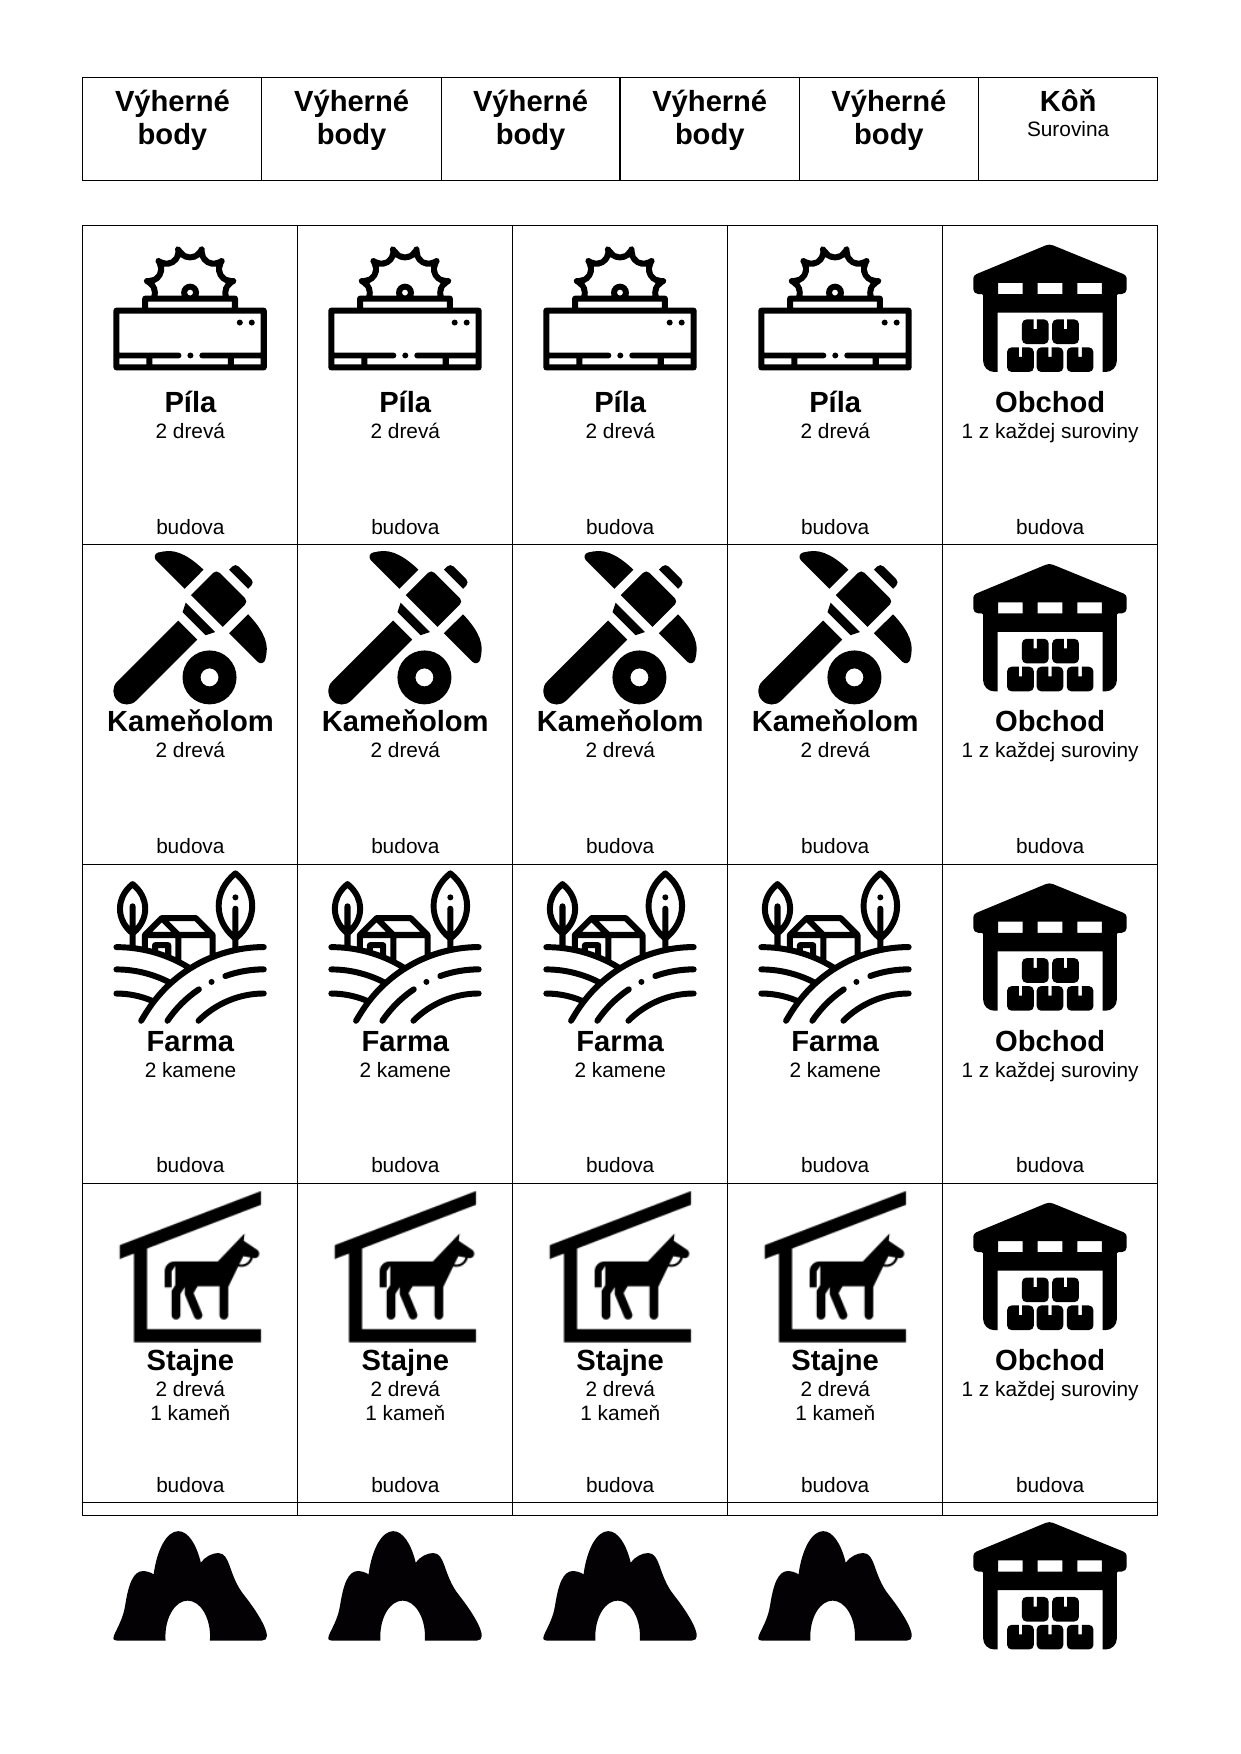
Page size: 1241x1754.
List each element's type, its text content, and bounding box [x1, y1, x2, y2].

table_cell Farma 2 kamene budova [83, 865, 297, 1183]
table_cell Kameňolom 2 drevá budova [728, 545, 942, 863]
table_header Píla 2 drevá budova [83, 226, 297, 544]
table_cell Kôň Surovina [979, 78, 1157, 180]
picture [328, 1189, 482, 1344]
table_cell Farma 2 kamene budova [728, 865, 942, 1183]
table_header Píla 2 drevá budova [728, 226, 942, 544]
table_header Píla 2 drevá budova [298, 226, 512, 544]
picture [543, 1189, 697, 1344]
table_cell [728, 1503, 942, 1515]
table_cell Obchod 1 z každej suroviny budova [943, 1184, 1157, 1502]
table_cell Stajne 2 drevá 1 kameň budova [298, 1184, 512, 1502]
table_cell Stajne 2 drevá 1 kameň budova [728, 1184, 942, 1502]
picture [758, 1189, 912, 1344]
table_cell Výherné body [83, 78, 261, 180]
table_cell Kameňolom 2 drevá budova [83, 545, 297, 863]
table_header Píla 2 drevá budova [513, 226, 727, 544]
table_cell [298, 1503, 512, 1515]
table_cell Výherné body [621, 78, 799, 180]
table_cell Farma 2 kamene budova [298, 865, 512, 1183]
table_header Obchod 1 z každej suroviny budova [943, 226, 1157, 544]
table_cell Kameňolom 2 drevá budova [513, 545, 727, 863]
table_cell Obchod 1 z každej suroviny budova [943, 545, 1157, 863]
table_cell Stajne 2 drevá 1 kameň budova [513, 1184, 727, 1502]
table_cell [513, 1503, 727, 1515]
picture [113, 1189, 267, 1344]
table_cell [943, 1503, 1157, 1515]
table_cell Výherné body [442, 78, 619, 180]
table_cell Výherné body [800, 78, 978, 180]
table_cell Stajne 2 drevá 1 kameň budova [83, 1184, 297, 1502]
table_cell Farma 2 kamene budova [513, 865, 727, 1183]
table_cell [83, 1503, 297, 1515]
table_cell Výherné body [262, 78, 441, 180]
table_cell Kameňolom 2 drevá budova [298, 545, 512, 863]
table_cell Obchod 1 z každej suroviny budova [943, 865, 1157, 1183]
